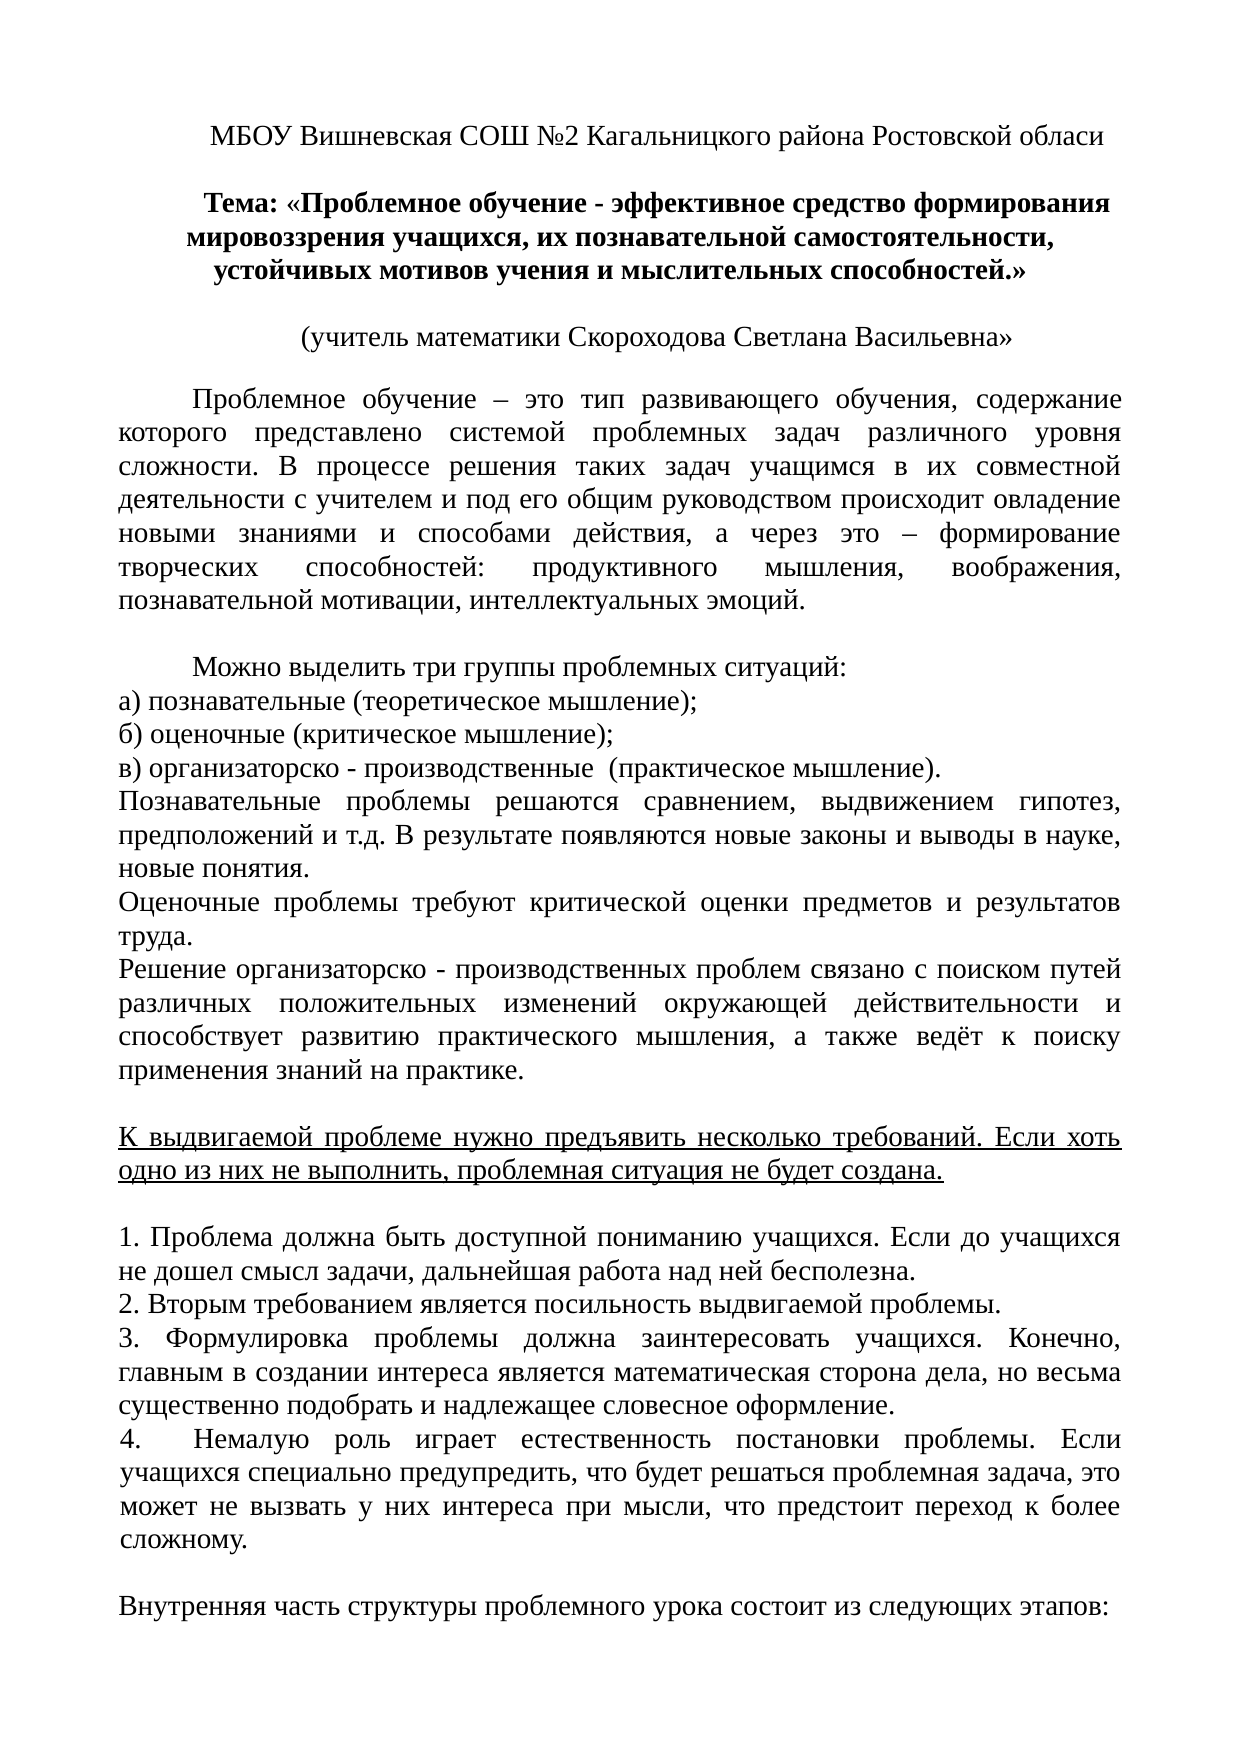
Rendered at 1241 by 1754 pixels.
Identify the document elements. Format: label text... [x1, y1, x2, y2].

text 3. Формулировка проблемы должна заинтересовать учащихся. Конечно, главным в создании интереса является математическая сторона дела, но весьма существенно подобрать и надлежащее словесное оформление. [118, 1320, 1122, 1421]
text Решение организаторско - производственных проблем связано с поиском путей различных положительных изменений окружающей действительности и способствует развитию практического мышления, а также ведёт к поиску применения знаний на практике. [118, 951, 1122, 1085]
text Оценочные проблемы требуют критической оценки предметов и результатов труда. [118, 884, 1122, 951]
text Можно выделить три группы проблемных ситуаций: [118, 649, 1122, 683]
text а) познавательные (теоретическое мышление); [118, 683, 1122, 716]
text одно из них не выполнить, проблемная ситуация не будет создана. [118, 1150, 1122, 1186]
text в) организаторско - производственные (практическое мышление). [118, 750, 1122, 783]
text 1. Проблема должна быть доступной пониманию учащихся. Если до учащихся не дошел смысл задачи, дальнейшая работа над ней бесполезна. [118, 1219, 1122, 1287]
text (учитель математики Скороходова Светлана Васильевна» [118, 319, 1122, 353]
text Тема: «Проблемное обучение - эффективное средство формирования мировоззрения учащихся, их познавательной самостоятельности, устойчивых мотивов учения и мыслительных способностей.» [118, 185, 1122, 286]
text Внутренняя часть структуры проблемного урока состоит из следующих этапов: [118, 1588, 1122, 1622]
text б) оценочные (критическое мышление); [118, 716, 1122, 750]
text Познавательные проблемы решаются сравнением, выдвижением гипотез, предположений и т.д. В результате появляются новые законы и выводы в науке, новые понятия. [118, 783, 1122, 884]
text Проблемное обучение – это тип развивающего обучения, содержание которого представлено системой проблемных задач различного уровня сложности. В процессе решения таких задач учащимся в их совместной деятельности с учителем и под его общим руководством происходит овладение новыми знаниями и способами действия, а через это – формирование творческих способностей: продуктивного мышления, воображения, познавательной мотивации, интеллектуальных эмоций. [118, 381, 1122, 616]
text 2. Вторым требованием является посильность выдвигаемой проблемы. [118, 1287, 1122, 1320]
text К выдвигаемой проблеме нужно предъявить несколько требований. Если хоть [118, 1119, 1122, 1148]
text МБОУ Вишневская СОШ №2 Кагальницкого района Ростовской обласи [118, 118, 1122, 152]
list Немалую роль играет естественность постановки проблемы. Если учащихся специально предупредить, что будет решаться проблемная задача, это может не вызвать у них интереса при мысли, что предстоит переход к более сложному. [119, 1421, 1122, 1555]
